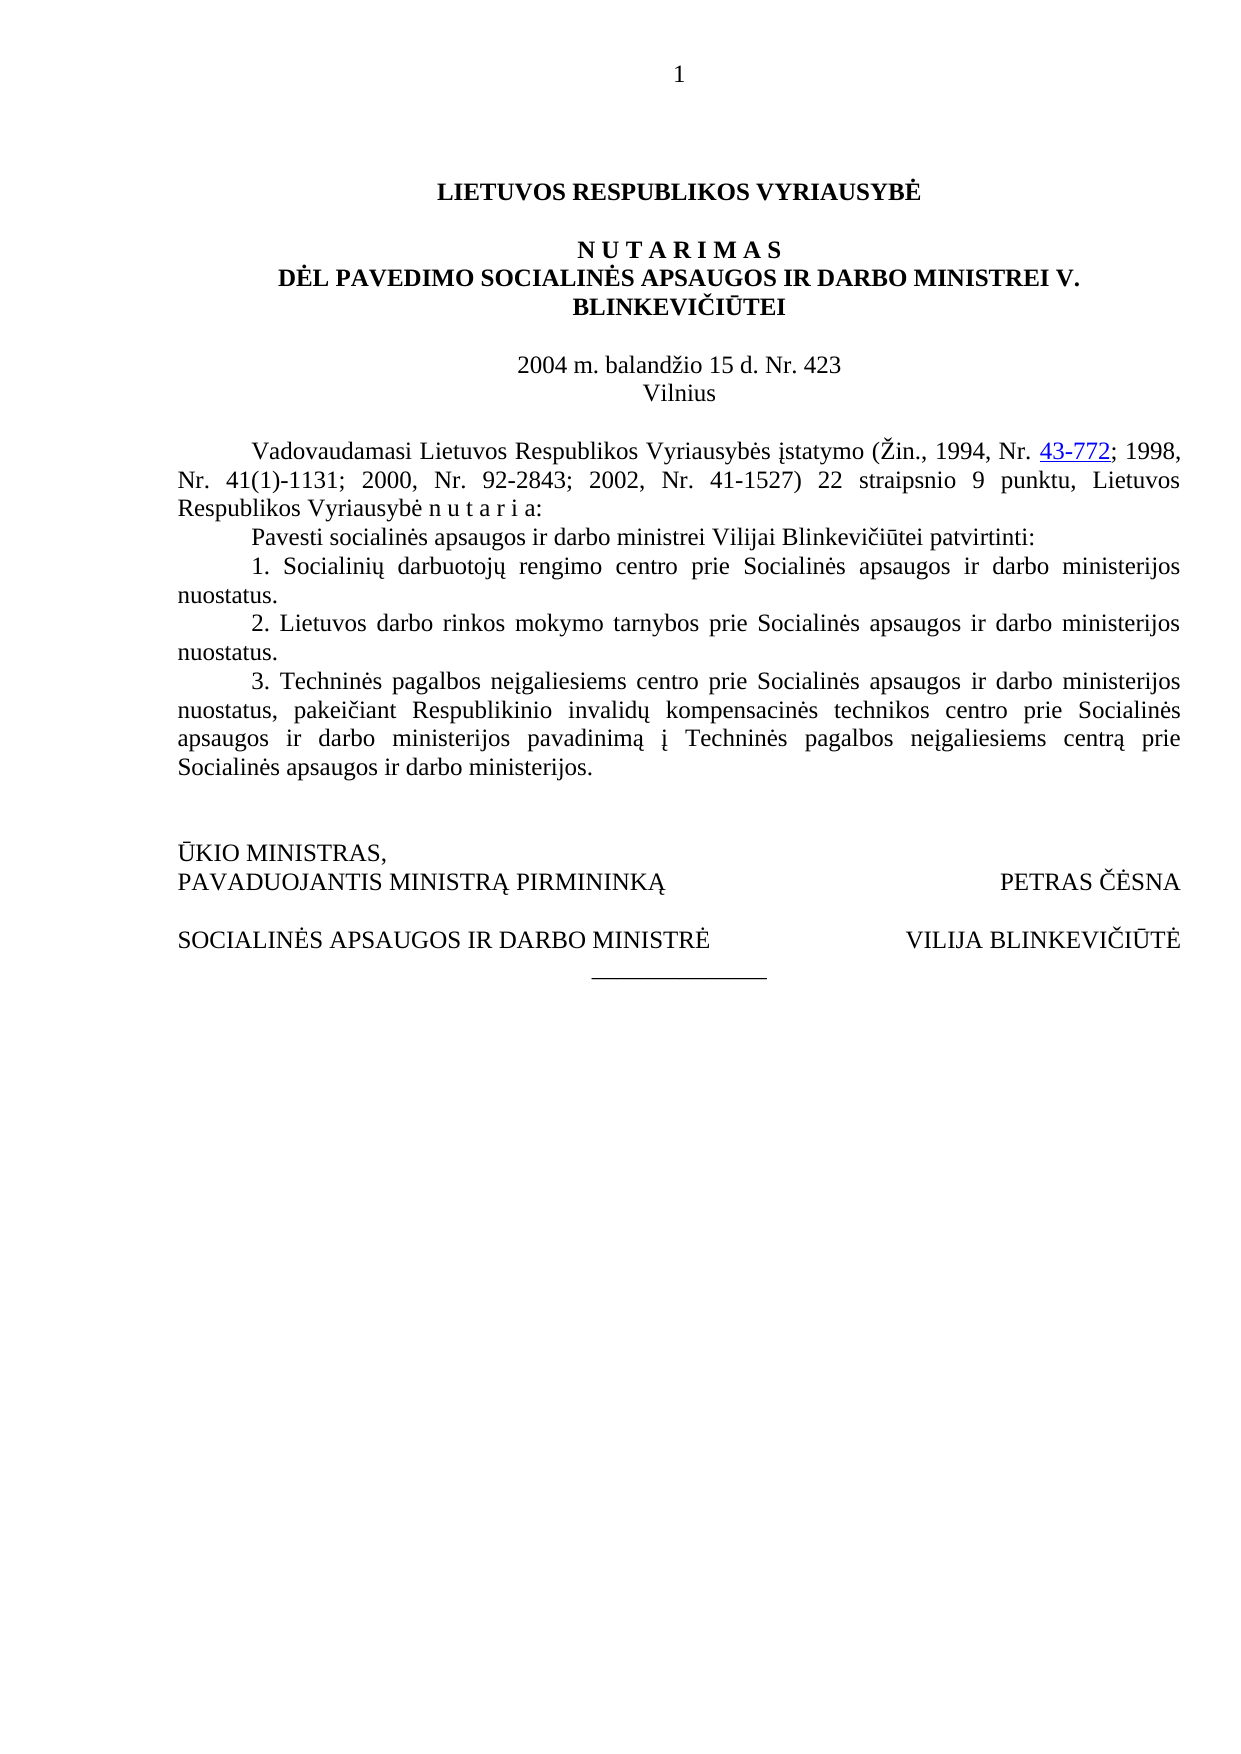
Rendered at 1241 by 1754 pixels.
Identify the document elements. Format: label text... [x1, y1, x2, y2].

text PAVADUOJANTIS MINISTRĄ PIRMININKĄ PETRAS ČĖSNA [177, 867, 1181, 896]
text 2004 m. balandžio 15 d. Nr. 423 [177, 350, 1181, 378]
text 1. Socialinių darbuotojų rengimo centro prie Socialinės apsaugos ir darbo ministerijos nuostatus. [177, 551, 1181, 608]
text SOCIALINĖS APSAUGOS IR DARBO MINISTRĖ VILIJA BLINKEVIČIŪTĖ [177, 925, 1181, 953]
text ŪKIO MINISTRAS, [177, 838, 1181, 867]
text 3. Techninės pagalbos neįgaliesiems centro prie Socialinės apsaugos ir darbo ministerijos nuostatus, pakeičiant Respublikinio invalidų kompensacinės technikos centro prie Socialinės apsaugos ir darbo ministerijos pavadinimą į Techninės pagalbos neįgaliesiems centrą prie Socialinės apsaugos ir darbo ministerijos. [177, 666, 1181, 781]
text 2. Lietuvos darbo rinkos mokymo tarnybos prie Socialinės apsaugos ir darbo ministerijos nuostatus. [177, 608, 1181, 666]
text ______________ [177, 953, 1181, 982]
text Vilnius [177, 378, 1181, 407]
text Vadovaudamasi Lietuvos Respublikos Vyriausybės įstatymo (Žin., 1994, Nr. 43-772; 1998, Nr. 41(1)-1131; 2000, Nr. 92-2843; 2002, Nr. 41-1527) 22 straipsnio 9 punktu, Lietuvos Respublikos Vyriausybė nutaria: [177, 436, 1181, 522]
text DĖL PAVEDIMO SOCIALINĖS APSAUGOS IR DARBO MINISTREI V. BLINKEVIČIŪTEI [177, 263, 1181, 321]
text LIETUVOS RESPUBLIKOS VYRIAUSYBĖ [177, 177, 1181, 206]
text Pavesti socialinės apsaugos ir darbo ministrei Vilijai Blinkevičiūtei patvirtinti: [177, 522, 1181, 551]
text N U T A R I M A S [177, 235, 1181, 263]
